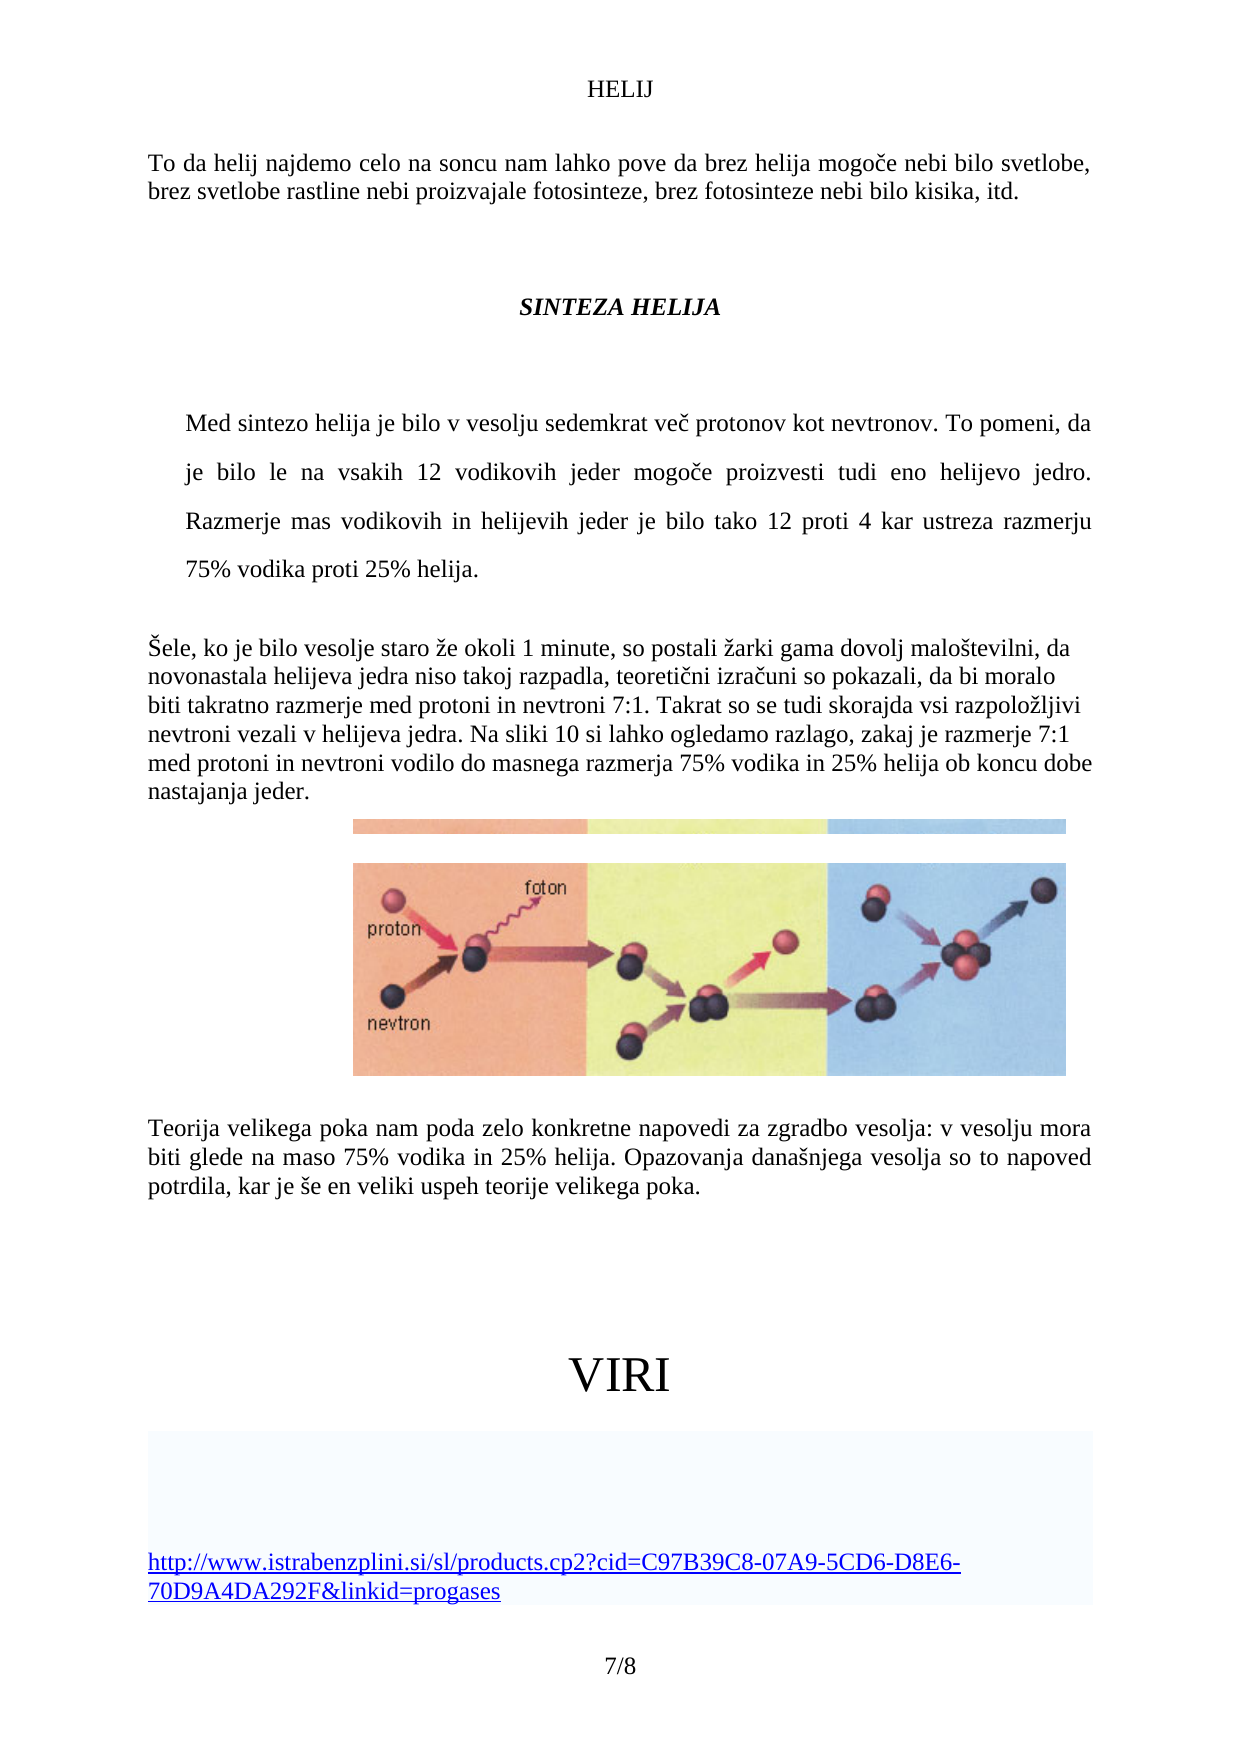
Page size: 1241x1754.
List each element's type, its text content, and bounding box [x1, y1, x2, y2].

picture [353, 863, 1066, 1076]
text Teorija velikega poka nam poda zelo konkretne napovedi za zgradbo vesolja: v vesolju mora biti glede na maso 75% vodika in 25% helija. Opazovanja današnjega vesolja so to napoved potrdila, kar je še en veliki uspeh teorije velikega poka. [148, 1113, 1093, 1200]
text http://www.istrabenzplini.si/sl/products.cp2?cid=C97B39C8-07A9-5CD6-D8E6-70D9A4DA292F&linkid=progases [148, 1547, 1093, 1605]
picture [353, 819, 1066, 834]
text Med sintezo helija je bilo v vesolju sedemkrat več protonov kot nevtronov. To pomeni, da je bilo le na vsakih 12 vodikovih jeder mogoče proizvesti tudi eno helijevo jedro. Razmerje mas vodikovih in helijevih jeder je bilo tako 12 proti 4 kar ustreza razmerju 75% vodika proti 25% helija. [185, 408, 1093, 583]
text VIRI [148, 1345, 1093, 1402]
text SINTEZA HELIJA [148, 292, 1093, 321]
text To da helij najdemo celo na soncu nam lahko pove da brez helija mogoče nebi bilo svetlobe, brez svetlobe rastline nebi proizvajale fotosinteze, brez fotosinteze nebi bilo kisika, itd. [148, 148, 1093, 205]
text Šele, ko je bilo vesolje staro že okoli 1 minute, so postali žarki gama dovolj maloštevilni, da novonastala helijeva jedra niso takoj razpadla, teoretični izračuni so pokazali, da bi moralo biti takratno razmerje med protoni in nevtroni 7:1. Takrat so se tudi skorajda vsi razpoložljivi nevtroni vezali v helijeva jedra. Na sliki 10 si lahko ogledamo razlago, zakaj je razmerje 7:1 med protoni in nevtroni vodilo do masnega razmerja 75% vodika in 25% helija ob koncu dobe nastajanja jeder. [148, 633, 1093, 805]
